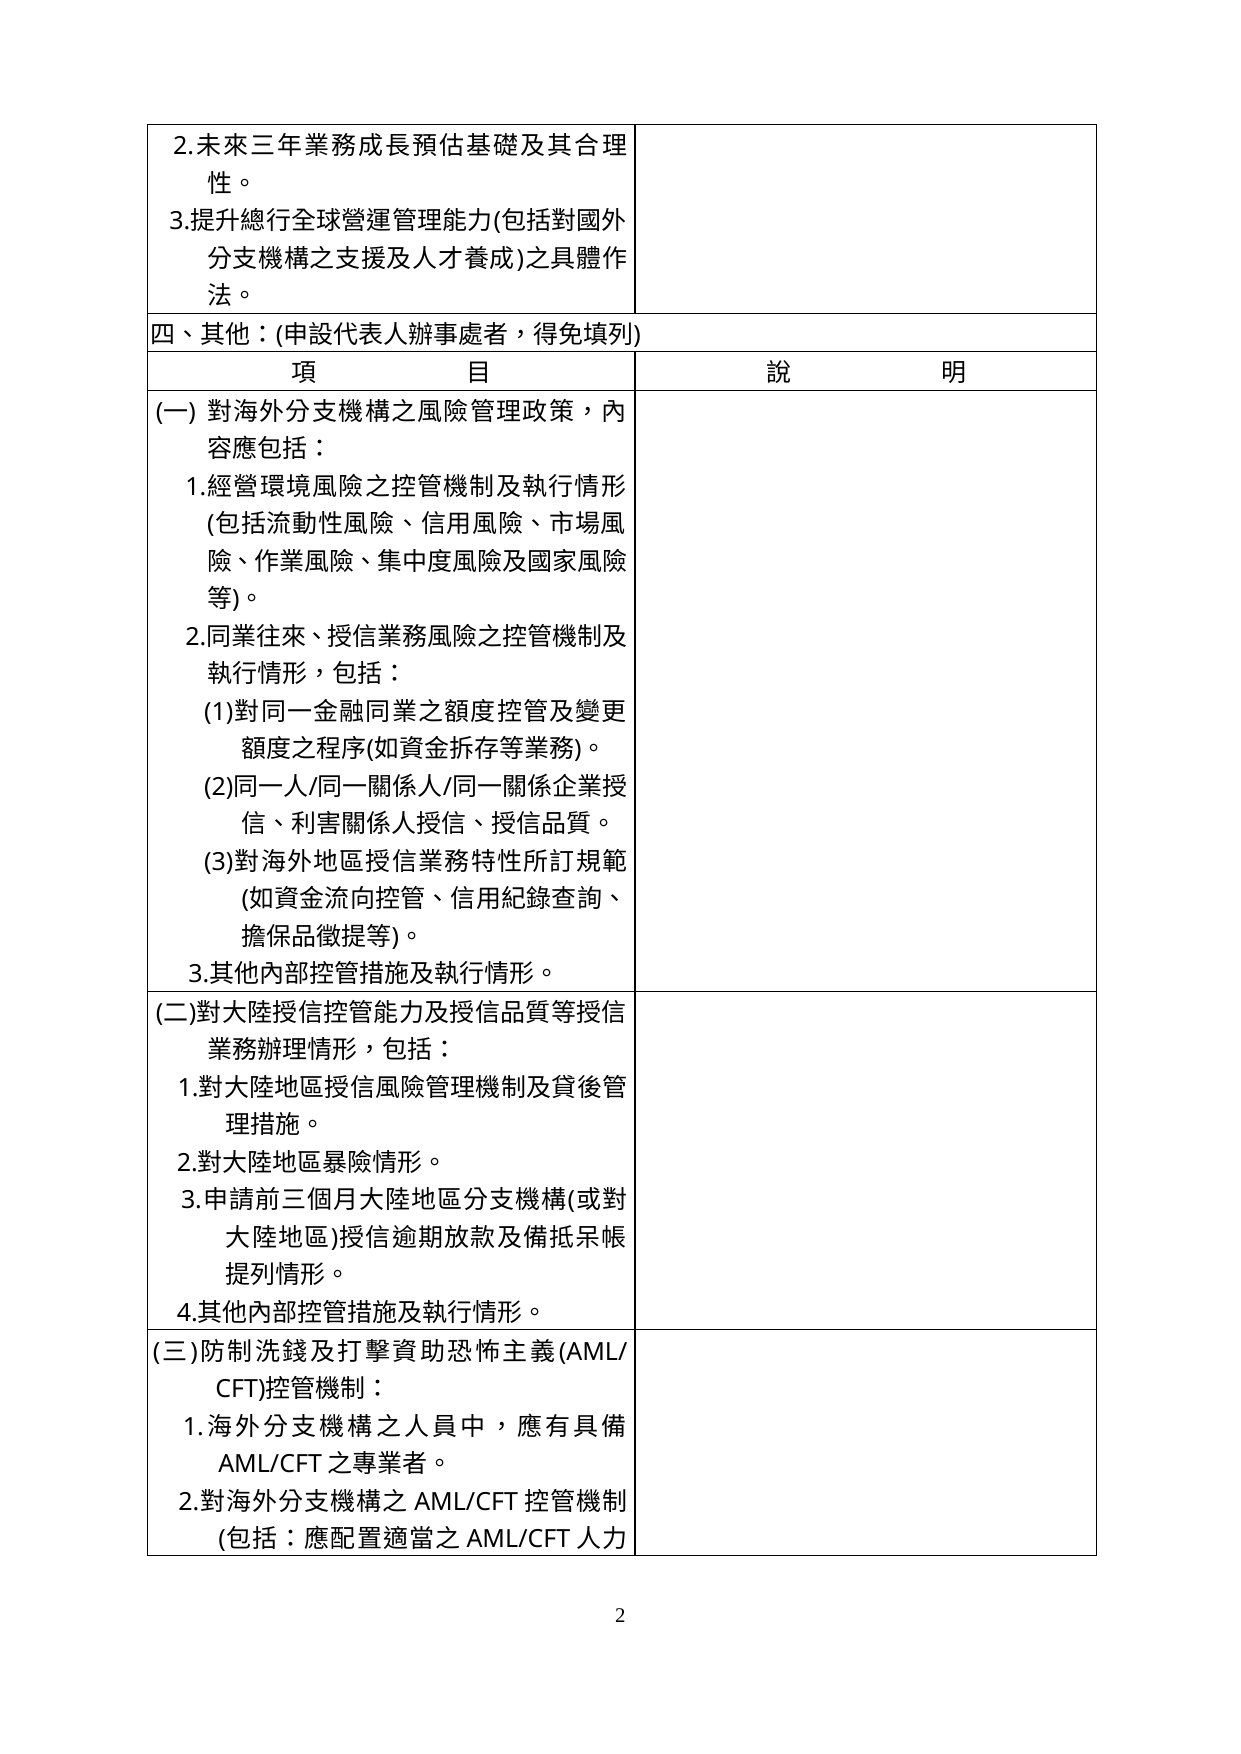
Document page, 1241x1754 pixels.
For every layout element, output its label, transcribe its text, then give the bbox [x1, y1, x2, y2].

table_cell 說 明 [636, 352, 1096, 390]
table_cell [636, 992, 1096, 1329]
table_cell [636, 1330, 1096, 1555]
table_cell [636, 391, 1096, 991]
table_cell [636, 125, 1096, 313]
table_cell 四、其他：(申設代表人辦事處者，得免填列) [148, 314, 1096, 351]
table_cell (一) 對海外分支機構之風險管理政策，內容應包括： 1.經營環境風險之控管機制及執行情形(包括流動性風險、信用風險、市場風險、作業風險、集中度風險及國家風險等)。 2.同業往來、授信業務風險之控管機制及執行情形，包括： (1)對同一金融同業之額度控管及變更額度之程序(如資金拆存等業務)。 (2)同一人/同一關係人/同一關係企業授信、利害關係人授信、授信品質。 (3)對海外地區授信業務特性所訂規範(如資金流向控管、信用紀錄查詢、擔保品徵提等)。 3.其他內部控管措施及執行情形。 [148, 391, 634, 991]
table_cell (二)對大陸授信控管能力及授信品質等授信業務辦理情形，包括： 1.對大陸地區授信風險管理機制及貸後管理措施。 2.對大陸地區暴險情形。 3.申請前三個月大陸地區分支機構(或對大陸地區)授信逾期放款及備抵呆帳提列情形。 4.其他內部控管措施及執行情形。 [148, 992, 634, 1329]
table_cell (三)防制洗錢及打擊資助恐怖主義(AML/CFT)控管機制： 1.海外分支機構之人員中，應有具備AML/CFT之專業者。 2.對海外分支機構之AML/CFT控管機制(包括：應配置適當之AML/CFT人力 [148, 1330, 634, 1555]
table_cell 項 目 [148, 352, 634, 390]
table_cell 2.未來三年業務成長預估基礎及其合理性。 3.提升總行全球營運管理能力(包括對國外分支機構之支援及人才養成)之具體作法。 [148, 125, 634, 313]
